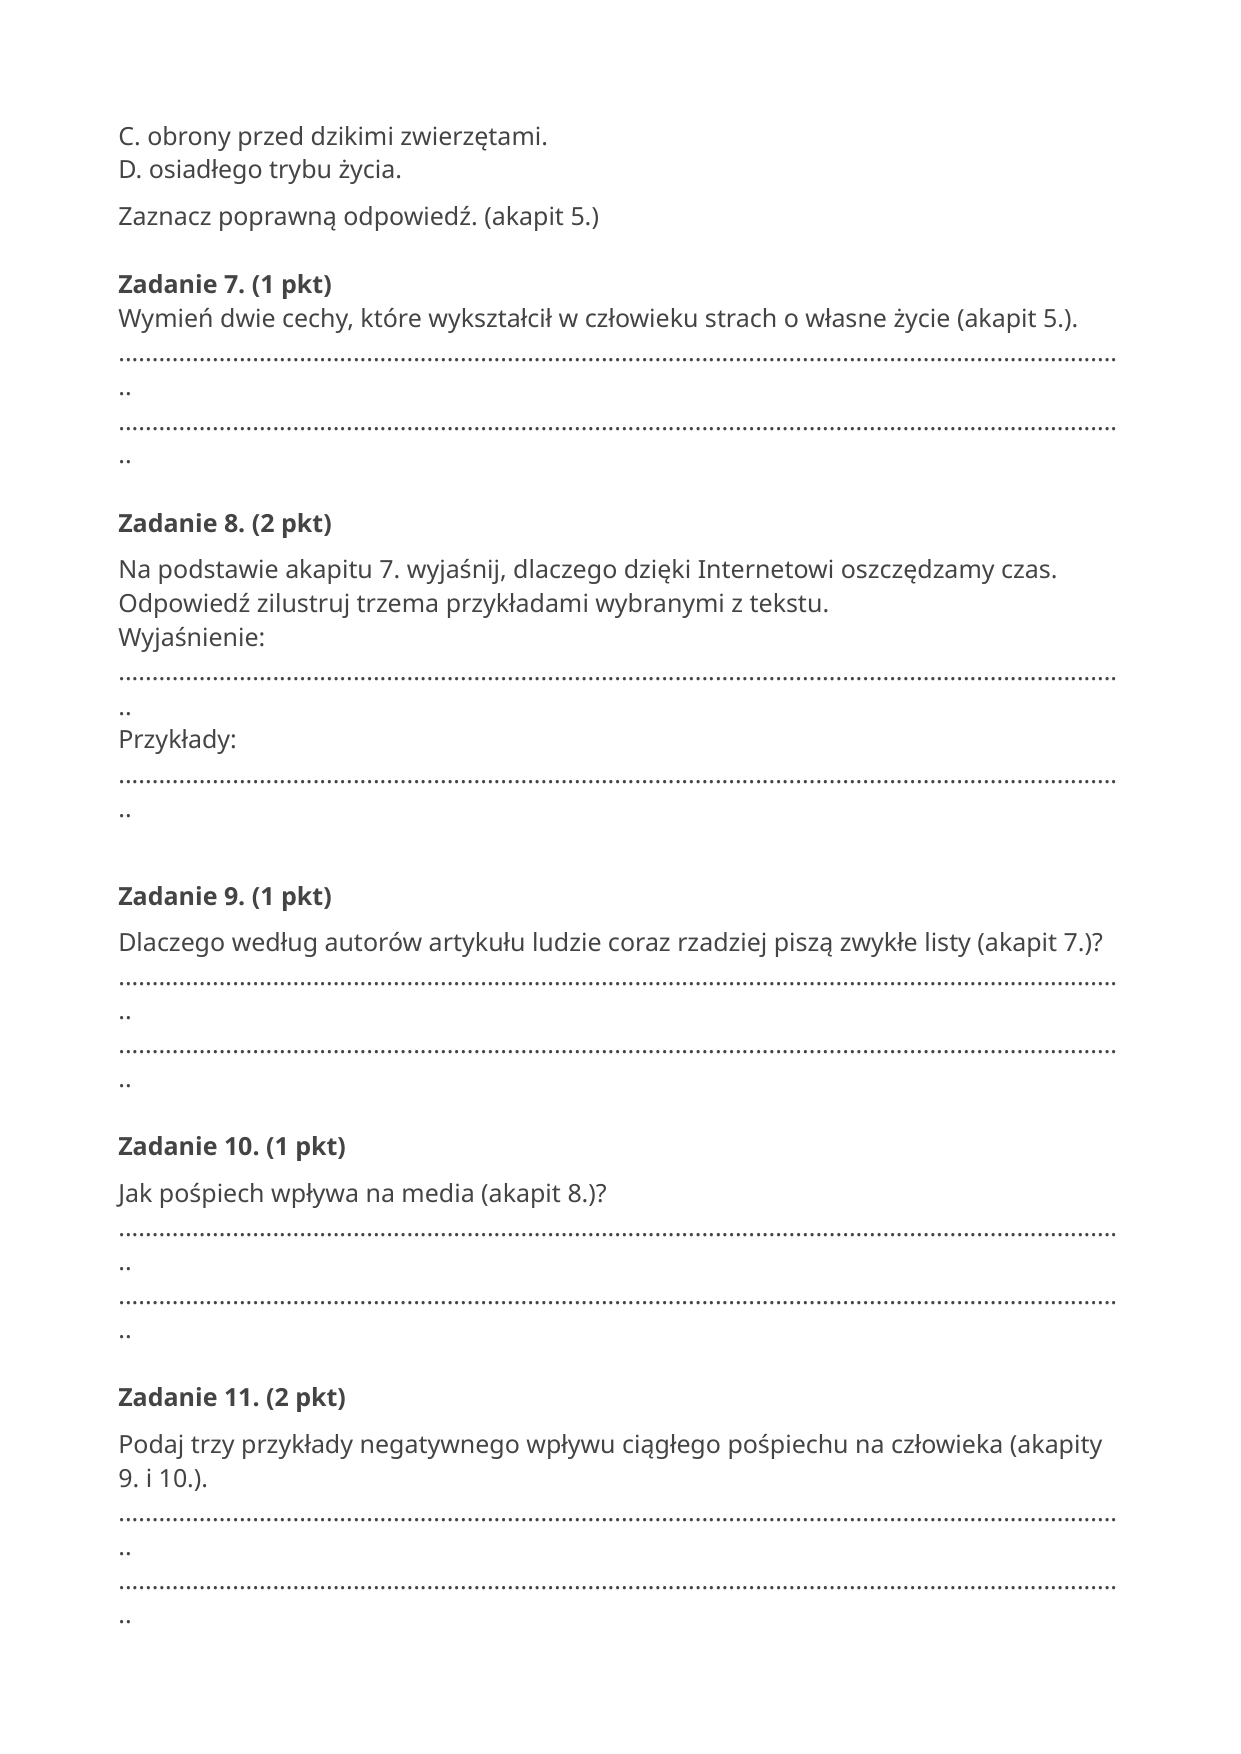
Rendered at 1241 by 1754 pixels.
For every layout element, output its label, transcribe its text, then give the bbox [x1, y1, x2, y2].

text Zaznacz poprawną odpowiedź. (akapit 5.) Zadanie 7. (1 pkt) Wymień dwie cechy, które wykształcił w człowieku strach o własne życie (akapit 5.). ....................................................................................................................................................... ....................................................................................................................................................... Zadanie 8. (2 pkt) [118, 199, 1122, 539]
text Podaj trzy przykłady negatywnego wpływu ciągłego pośpiechu na człowieka (akapity 9. i 10.). ....................................................................................................................................................... ....................................................................................................................................................... [118, 1427, 1122, 1631]
text Dlaczego według autorów artykułu ludzie coraz rzadziej piszą zwykłe listy (akapit 7.)? ....................................................................................................................................................... ....................................................................................................................................................... Zadanie 10. (1 pkt) [118, 925, 1122, 1163]
text Zadanie 9. (1 pkt) [118, 878, 1122, 912]
text C. obrony przed dzikimi zwierzętami. D. osiadłego trybu życia. [118, 118, 1122, 186]
text Na podstawie akapitu 7. wyjaśnij, dlaczego dzięki Internetowi oszczędzamy czas. Odpowiedź zilustruj trzema przykładami wybranymi z tekstu. Wyjaśnienie: ....................................................................................................................................................... Przykłady: ....................................................................................................................................................... [118, 552, 1122, 824]
text Jak pośpiech wpływa na media (akapit 8.)? ....................................................................................................................................................... ....................................................................................................................................................... Zadanie 11. (2 pkt) [118, 1176, 1122, 1414]
